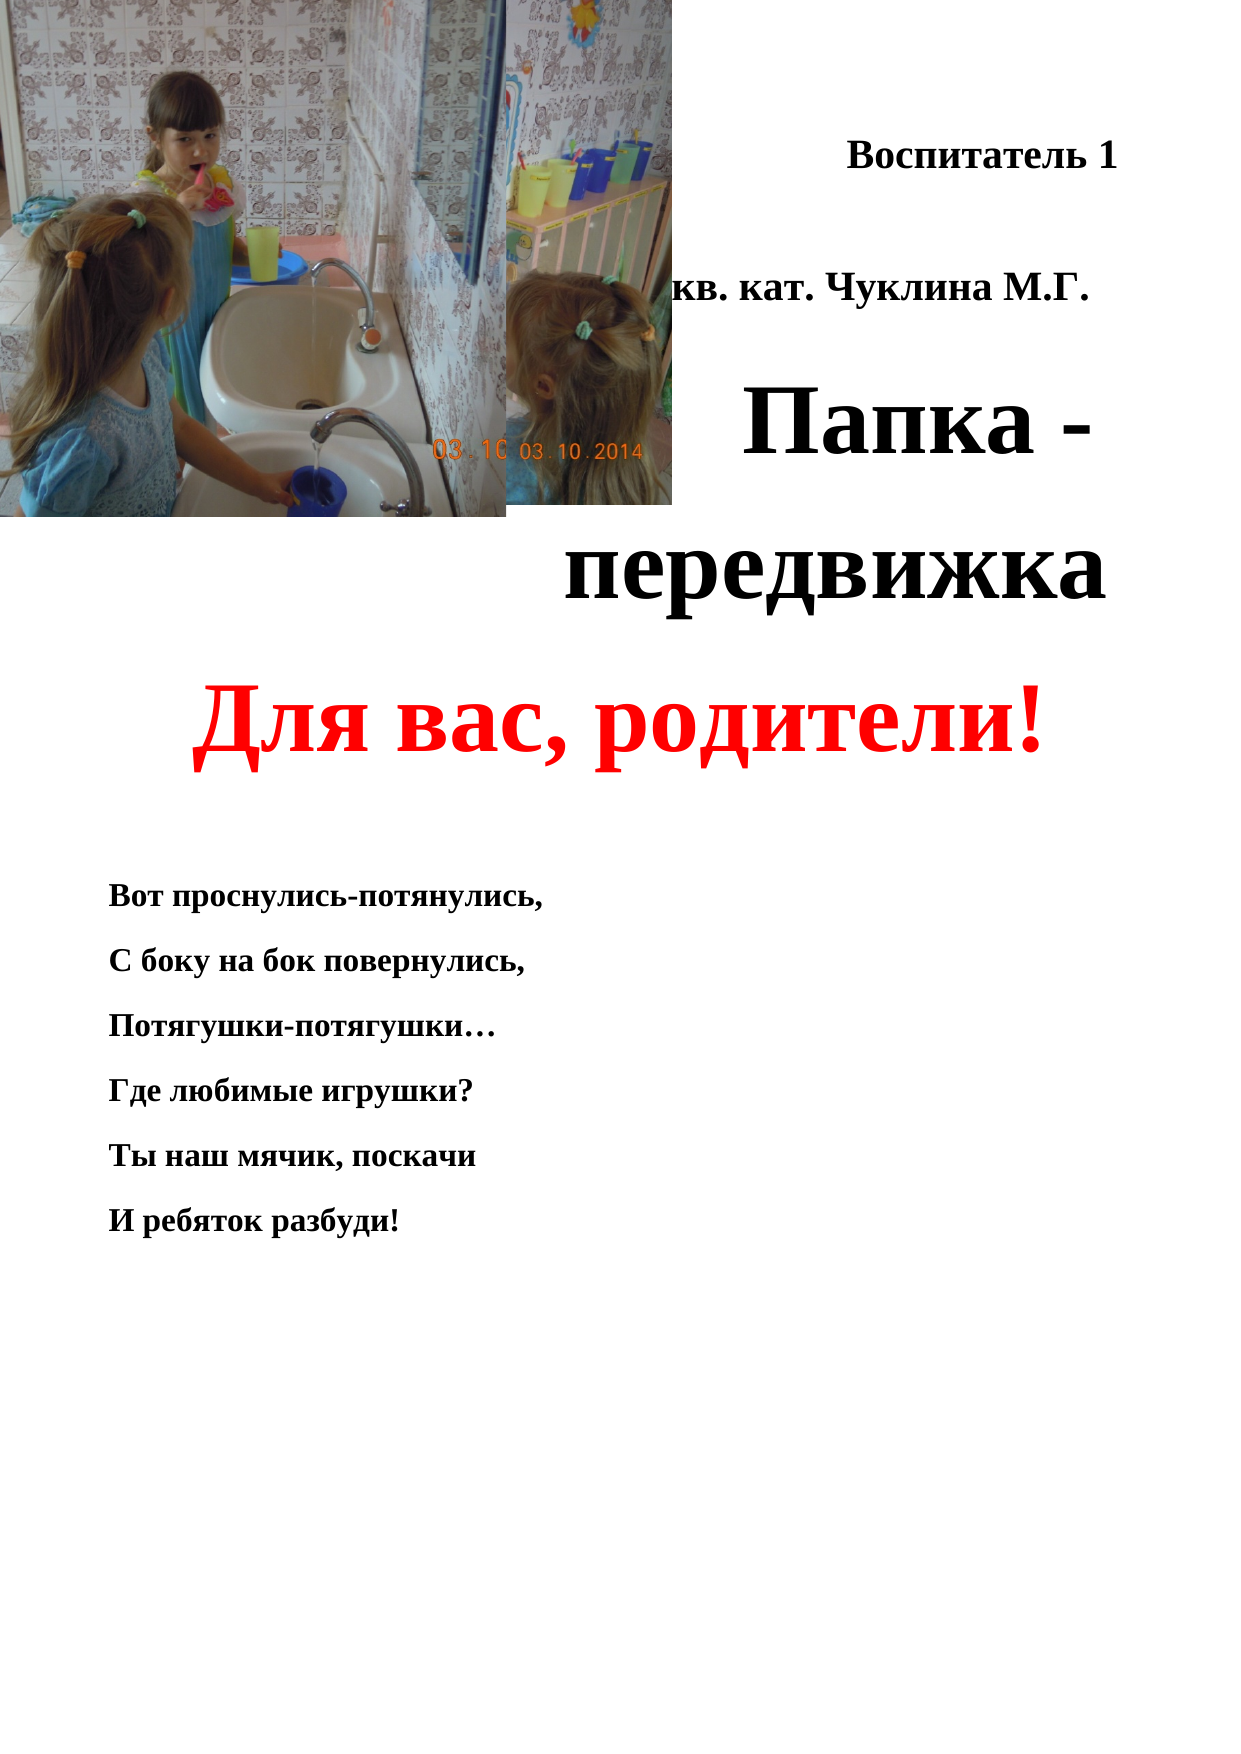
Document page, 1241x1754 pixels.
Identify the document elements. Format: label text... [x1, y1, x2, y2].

text Вот проснулись-потянулись, [75, 876, 1165, 914]
picture [0, 0, 672, 517]
text Для вас, родители! [75, 658, 1165, 773]
text Воспитатель 1 кв. кат. Чуклина М.Г. [672, 75, 1165, 322]
text С боку на бок повернулись, [75, 941, 1165, 979]
text Где любимые игрушки? [75, 1070, 1165, 1109]
text И ребяток разбуди! [75, 1200, 1165, 1238]
text Потягушки-потягушки… [75, 1005, 1165, 1044]
text Ты наш мячик, поскачи [75, 1135, 1165, 1173]
text Папка - передвижка [75, 360, 1165, 620]
